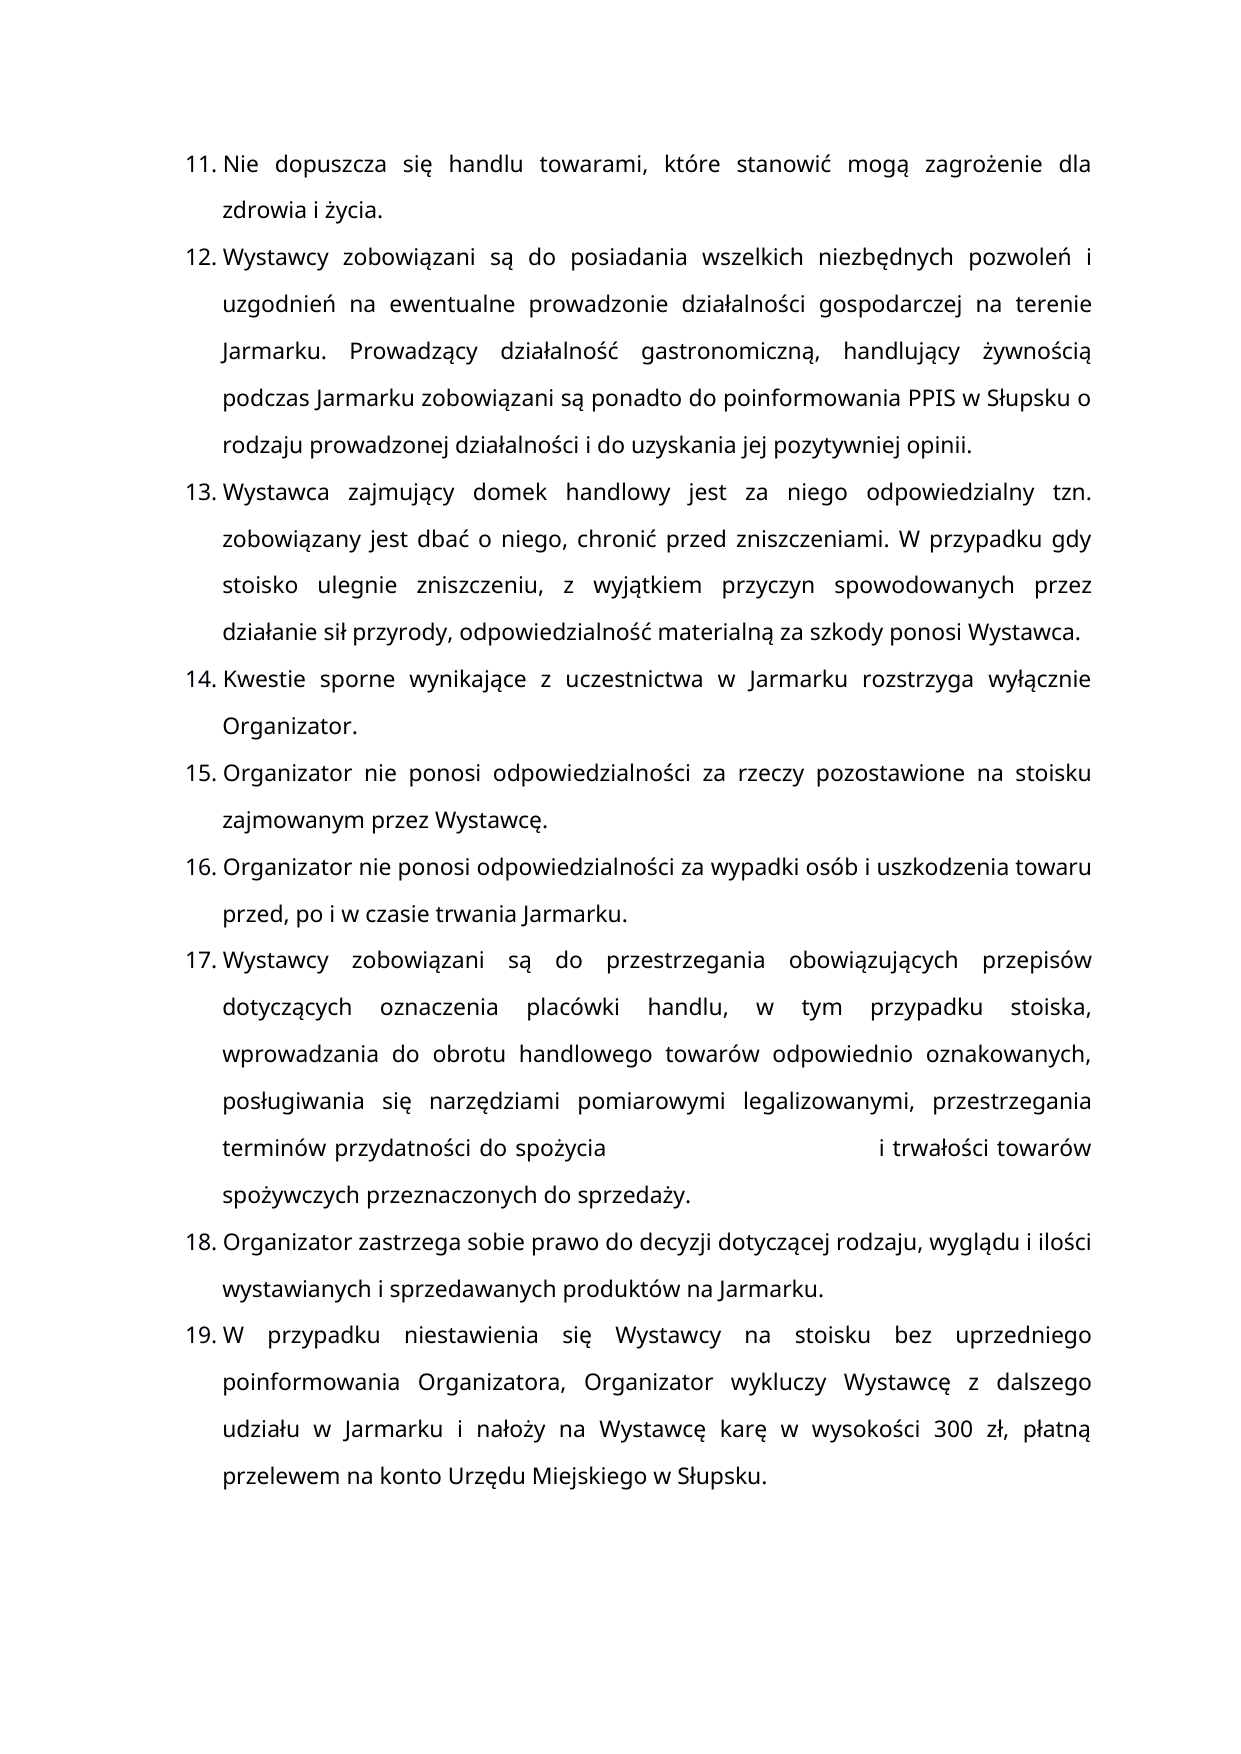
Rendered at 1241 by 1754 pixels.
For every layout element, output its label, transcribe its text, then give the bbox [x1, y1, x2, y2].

list Kwestie sporne wynikające z uczestnictwa w Jarmarku rozstrzyga wyłącznie Organizator. [185, 663, 1093, 741]
list Wystawcy zobowiązani są do posiadania wszelkich niezbędnych pozwoleń i uzgodnień na ewentualne prowadzonie działalności gospodarczej na terenie Jarmarku. Prowadzący działalność gastronomiczną, handlujący żywnością podczas Jarmarku zobowiązani są ponadto do poinformowania PPIS w Słupsku o rodzaju prowadzonej działalności i do uzyskania jej pozytywniej opinii. [185, 241, 1093, 460]
list W przypadku niestawienia się Wystawcy na stoisku bez uprzedniego poinformowania Organizatora, Organizator wykluczy Wystawcę z dalszego udziału w Jarmarku i nałoży na Wystawcę karę w wysokości 300 zł, płatną przelewem na konto Urzędu Miejskiego w Słupsku. [185, 1319, 1093, 1491]
list Organizator nie ponosi odpowiedzialności za rzeczy pozostawione na stoisku zajmowanym przez Wystawcę. [185, 757, 1093, 835]
list Organizator nie ponosi odpowiedzialności za wypadki osób i uszkodzenia towaru przed, po i w czasie trwania Jarmarku. [185, 851, 1093, 929]
list Wystawcy zobowiązani są do przestrzegania obowiązujących przepisów dotyczących oznaczenia placówki handlu, w tym przypadku stoiska, wprowadzania do obrotu handlowego towarów odpowiednio oznakowanych, posługiwania się narzędziami pomiarowymi legalizowanymi, przestrzegania terminów przydatności do spożycia i trwałości towarów spożywczych przeznaczonych do sprzedaży. [185, 944, 1093, 1210]
list Organizator zastrzega sobie prawo do decyzji dotyczącej rodzaju, wyglądu i ilości wystawianych i sprzedawanych produktów na Jarmarku. [185, 1226, 1093, 1304]
list Nie dopuszcza się handlu towarami, które stanowić mogą zagrożenie dla zdrowia i życia. [185, 148, 1093, 226]
list Wystawca zajmujący domek handlowy jest za niego odpowiedzialny tzn. zobowiązany jest dbać o niego, chronić przed zniszczeniami. W przypadku gdy stoisko ulegnie zniszczeniu, z wyjątkiem przyczyn spowodowanych przez działanie sił przyrody, odpowiedzialność materialną za szkody ponosi Wystawca. [185, 476, 1093, 648]
